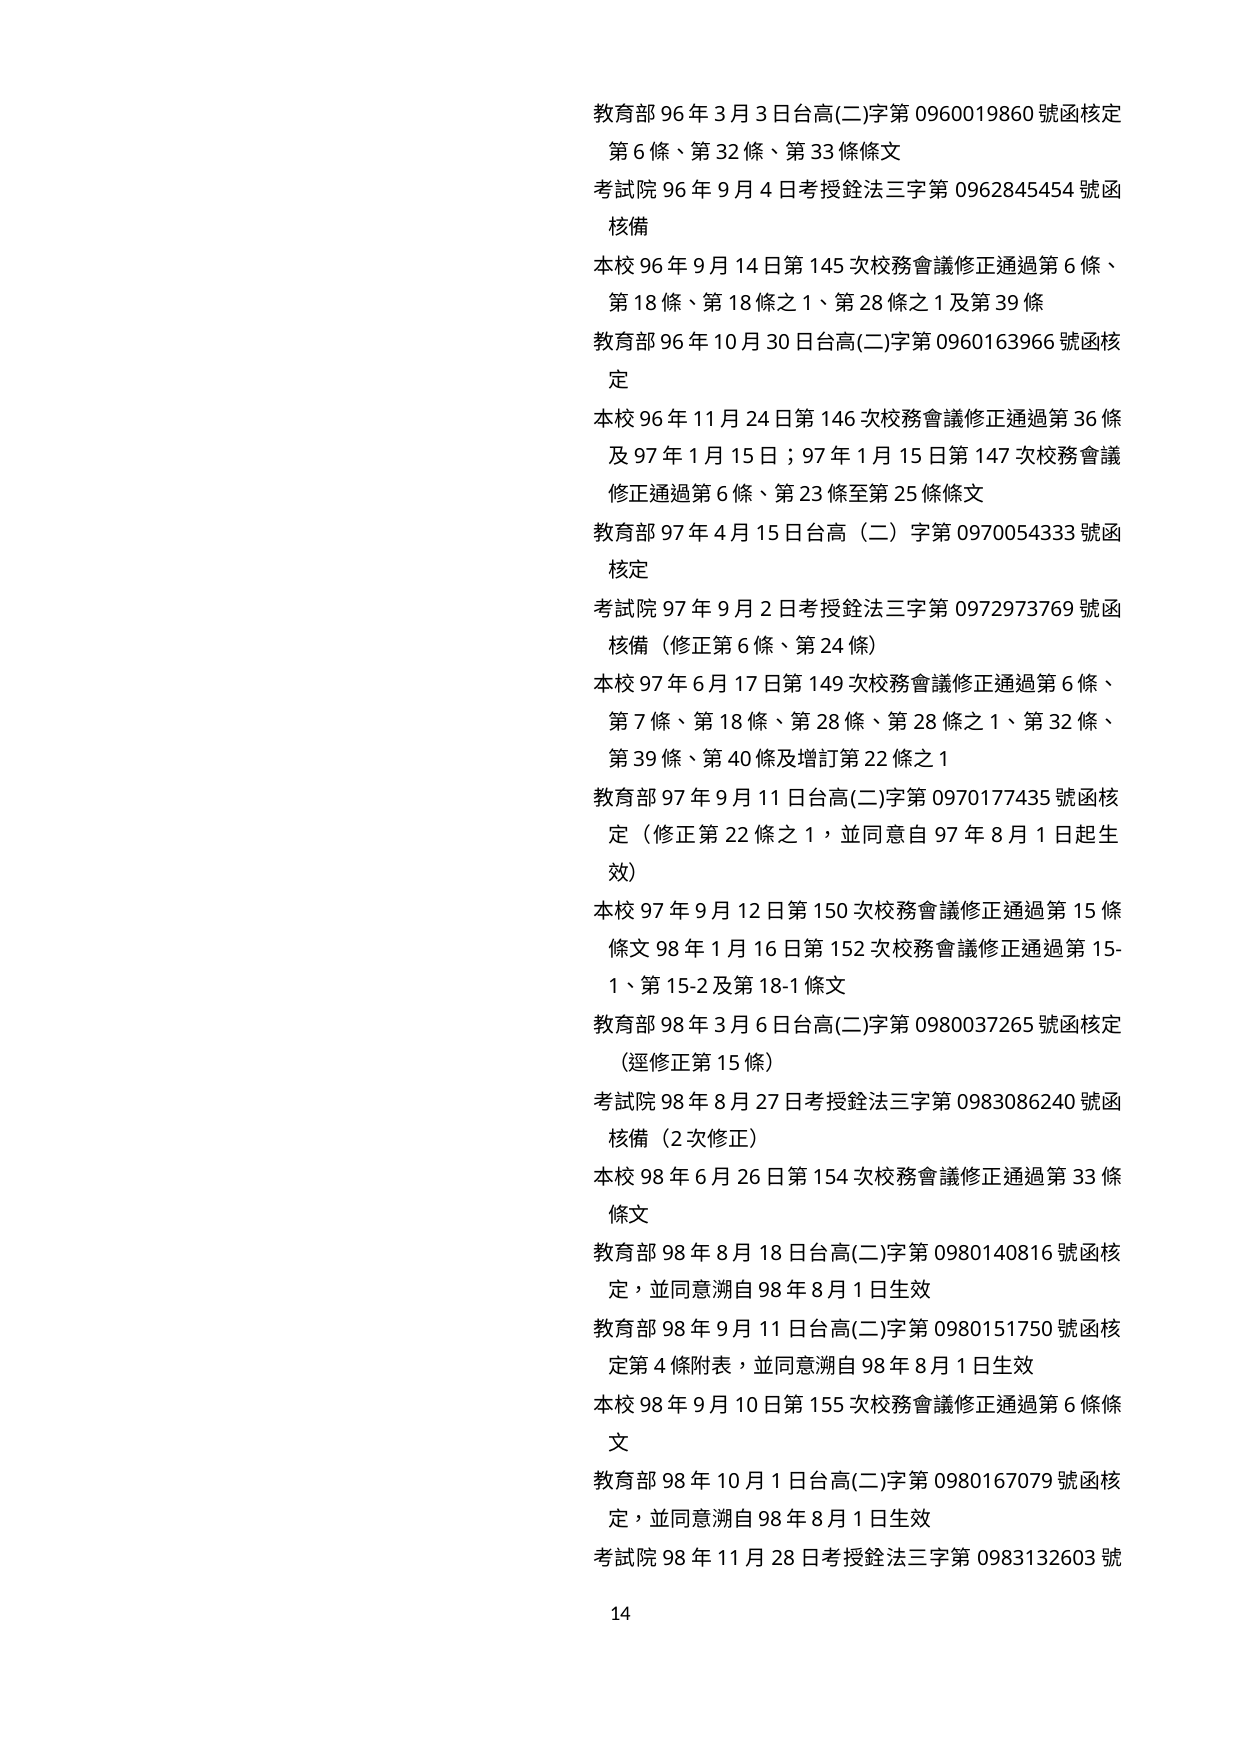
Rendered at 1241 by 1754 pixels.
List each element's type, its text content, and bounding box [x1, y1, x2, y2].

text 考試院97年9月2日考授銓法三字第0972973769號函核備（修正第6條、第24條） [593, 588, 1122, 663]
text 考試院98年11月28日考授銓法三字第0983132603號 [593, 1537, 1122, 1575]
text 教育部98年8月18日台高(二)字第0980140816號函核定，並同意溯自98年8月1日生效 [593, 1233, 1122, 1308]
text 教育部96年10月30日台高(二)字第0960163966號函核定 [593, 322, 1122, 397]
text 本校97年6月17日第149次校務會議修正通過第6條、第7條、第18條、第28條、第28條之1、第32條、第39條、第40條及增訂第22條之1 [593, 664, 1119, 777]
text 考試院98年8月27日考授銓法三字第0983086240號函核備（2次修正） [593, 1081, 1122, 1156]
text 本校96年9月14日第145次校務會議修正通過第6條、第18條、第18條之1、第28條之1及第39條 [593, 246, 1122, 321]
text 教育部98年9月11日台高(二)字第0980151750號函核定第4條附表，並同意溯自98年8月1日生效 [593, 1308, 1122, 1383]
text 教育部97年4月15日台高（二）字第0970054333號函核定 [593, 512, 1122, 587]
text 本校97年9月12日第150次校務會議修正通過第15條條文98年1月16日第152次校務會議修正通過第15-1、第15-2及第18-1條文 [593, 891, 1122, 1004]
text 教育部98年3月6日台高(二)字第0980037265號函核定（逕修正第15條） [593, 1005, 1122, 1080]
text 教育部97年9月11日台高(二)字第0970177435號函核定（修正第22條之1，並同意自97年8月1日起生效） [593, 777, 1119, 890]
text 本校96年11月24日第146次校務會議修正通過第36條及97年1月15日；97年1月15日第147次校務會議修正通過第6條、第23條至第25條條文 [593, 398, 1122, 511]
text 教育部96年3月3日台高(二)字第0960019860號函核定第6條、第32條、第33條條文 [593, 94, 1122, 169]
text 本校98年9月10日第155次校務會議修正通過第6條條文 [593, 1384, 1122, 1459]
text 本校98年6月26日第154次校務會議修正通過第33條條文 [593, 1157, 1122, 1232]
text 教育部98年10月1日台高(二)字第0980167079號函核定，並同意溯自98年8月1日生效 [593, 1461, 1122, 1536]
text 考試院96年9月4日考授銓法三字第0962845454號函核備 [593, 169, 1122, 244]
